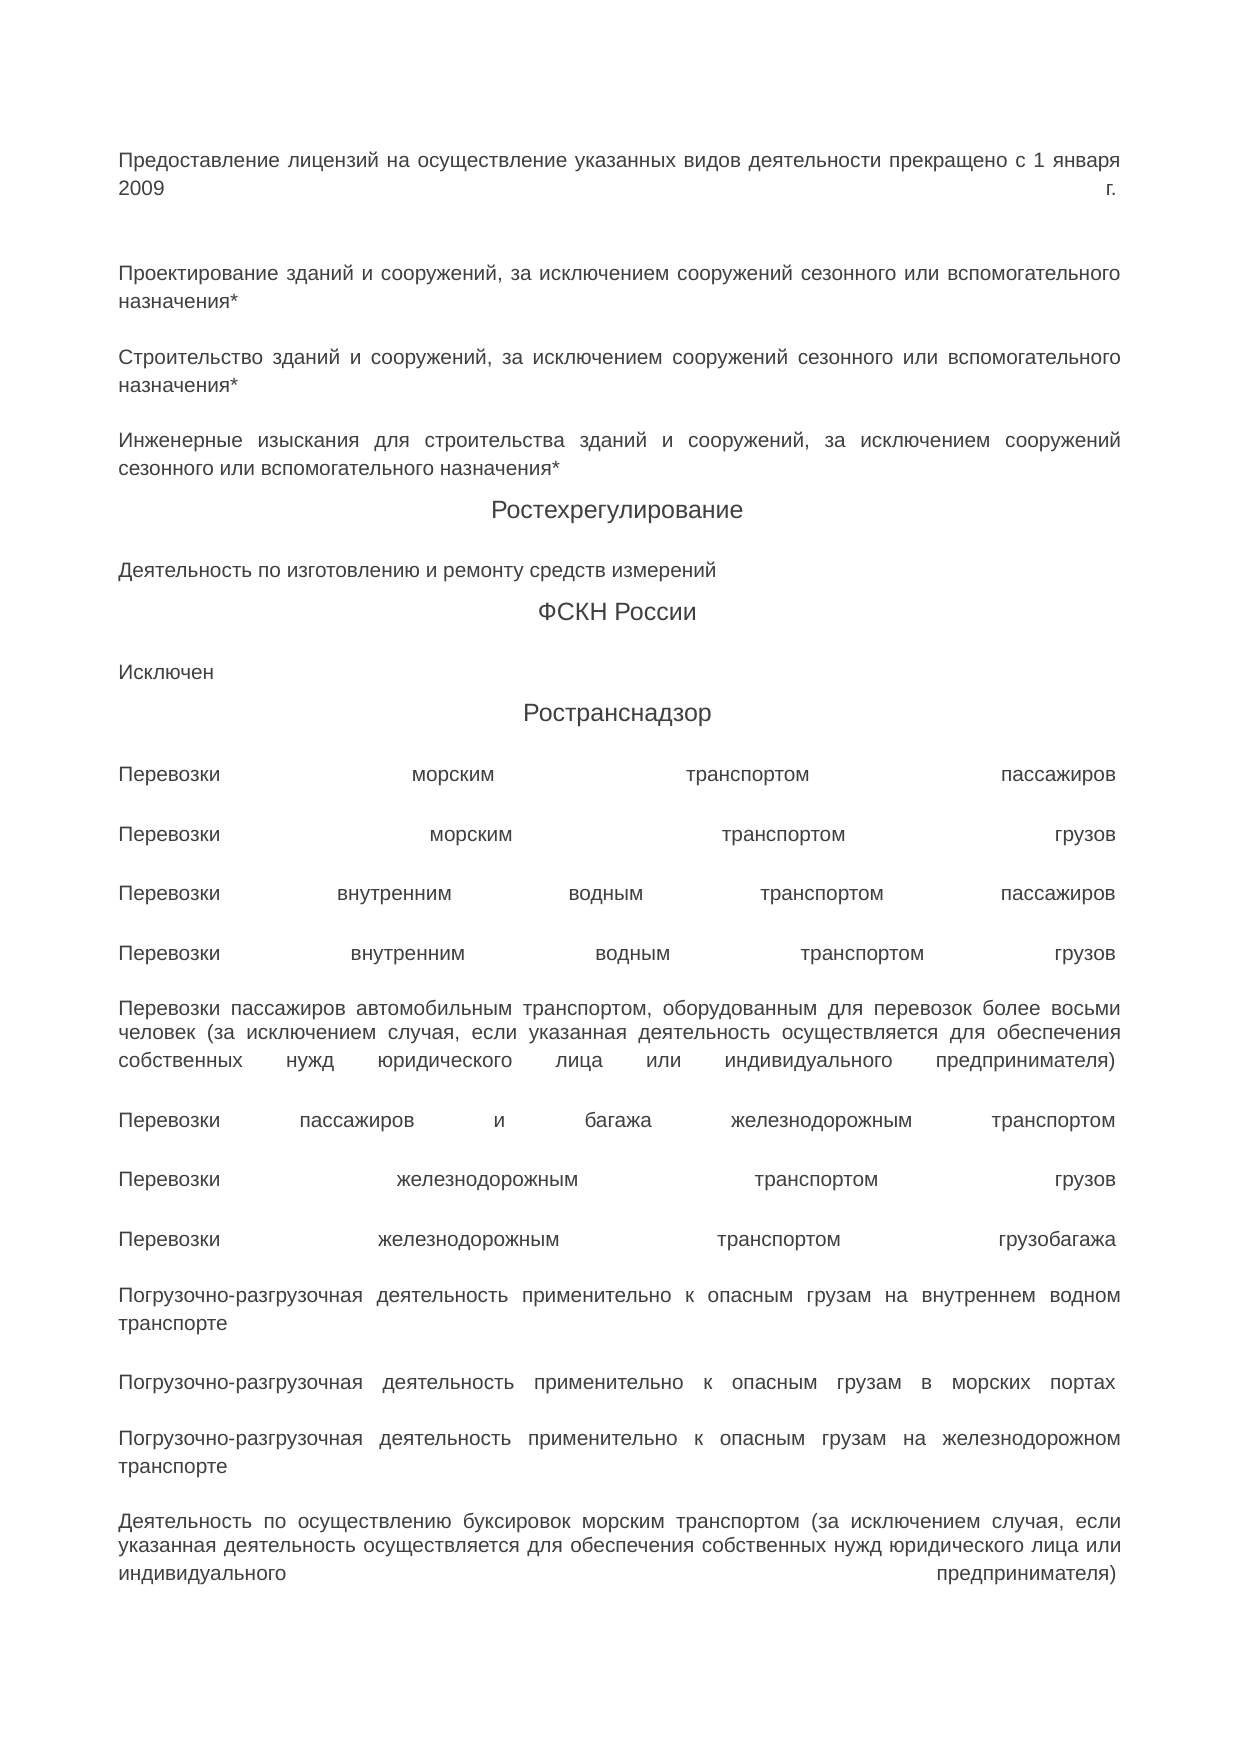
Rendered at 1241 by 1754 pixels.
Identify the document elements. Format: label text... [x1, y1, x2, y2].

text Деятельность по изготовлению и ремонту средств измерений [118, 524, 1122, 584]
text Перевозки морским транспортом пассажиров Перевозки морским транспортом грузов Перевозки внутренним водным транспортом пассажиров Перевозки внутренним водным транспортом грузов Перевозки пассажиров автомобильным транспортом, оборудованным для перевозок более восьми человек (за исключением случая, если указанная деятельность осуществляется для обеспечения собственных нужд юридического лица или индивидуального предпринимателя) Перевозки пассажиров и багажа железнодорожным транспортом Перевозки железнодорожным транспортом грузов Перевозки железнодорожным транспортом грузобагажа Погрузочно-разгрузочная деятельность применительно к опасным грузам на внутреннем водном транспорте Погрузочно-разгрузочная деятельность применительно к опасным грузам в морских портах Погрузочно-разгрузочная деятельность применительно к опасным грузам на железнодорожном транспорте Деятельность по осуществлению буксировок морским транспортом (за исключением случая, если указанная деятельность осуществляется для обеспечения собственных нужд юридического лица или индивидуального предпринимателя) [118, 728, 1122, 1617]
text ФСКН России [118, 596, 1122, 626]
text Ространснадзор [118, 698, 1122, 728]
text Ростехрегулирование [118, 494, 1122, 524]
text Предоставление лицензий на осуществление указанных видов деятельности прекращено с 1 января 2009 г. Проектирование зданий и сооружений, за исключением сооружений сезонного или вспомогательного назначения* Строительство зданий и сооружений, за исключением сооружений сезонного или вспомогательного назначения* Инженерные изыскания для строительства зданий и сооружений, за исключением сооружений сезонного или вспомогательного назначения* [118, 118, 1122, 482]
text Исключен [118, 626, 1122, 686]
